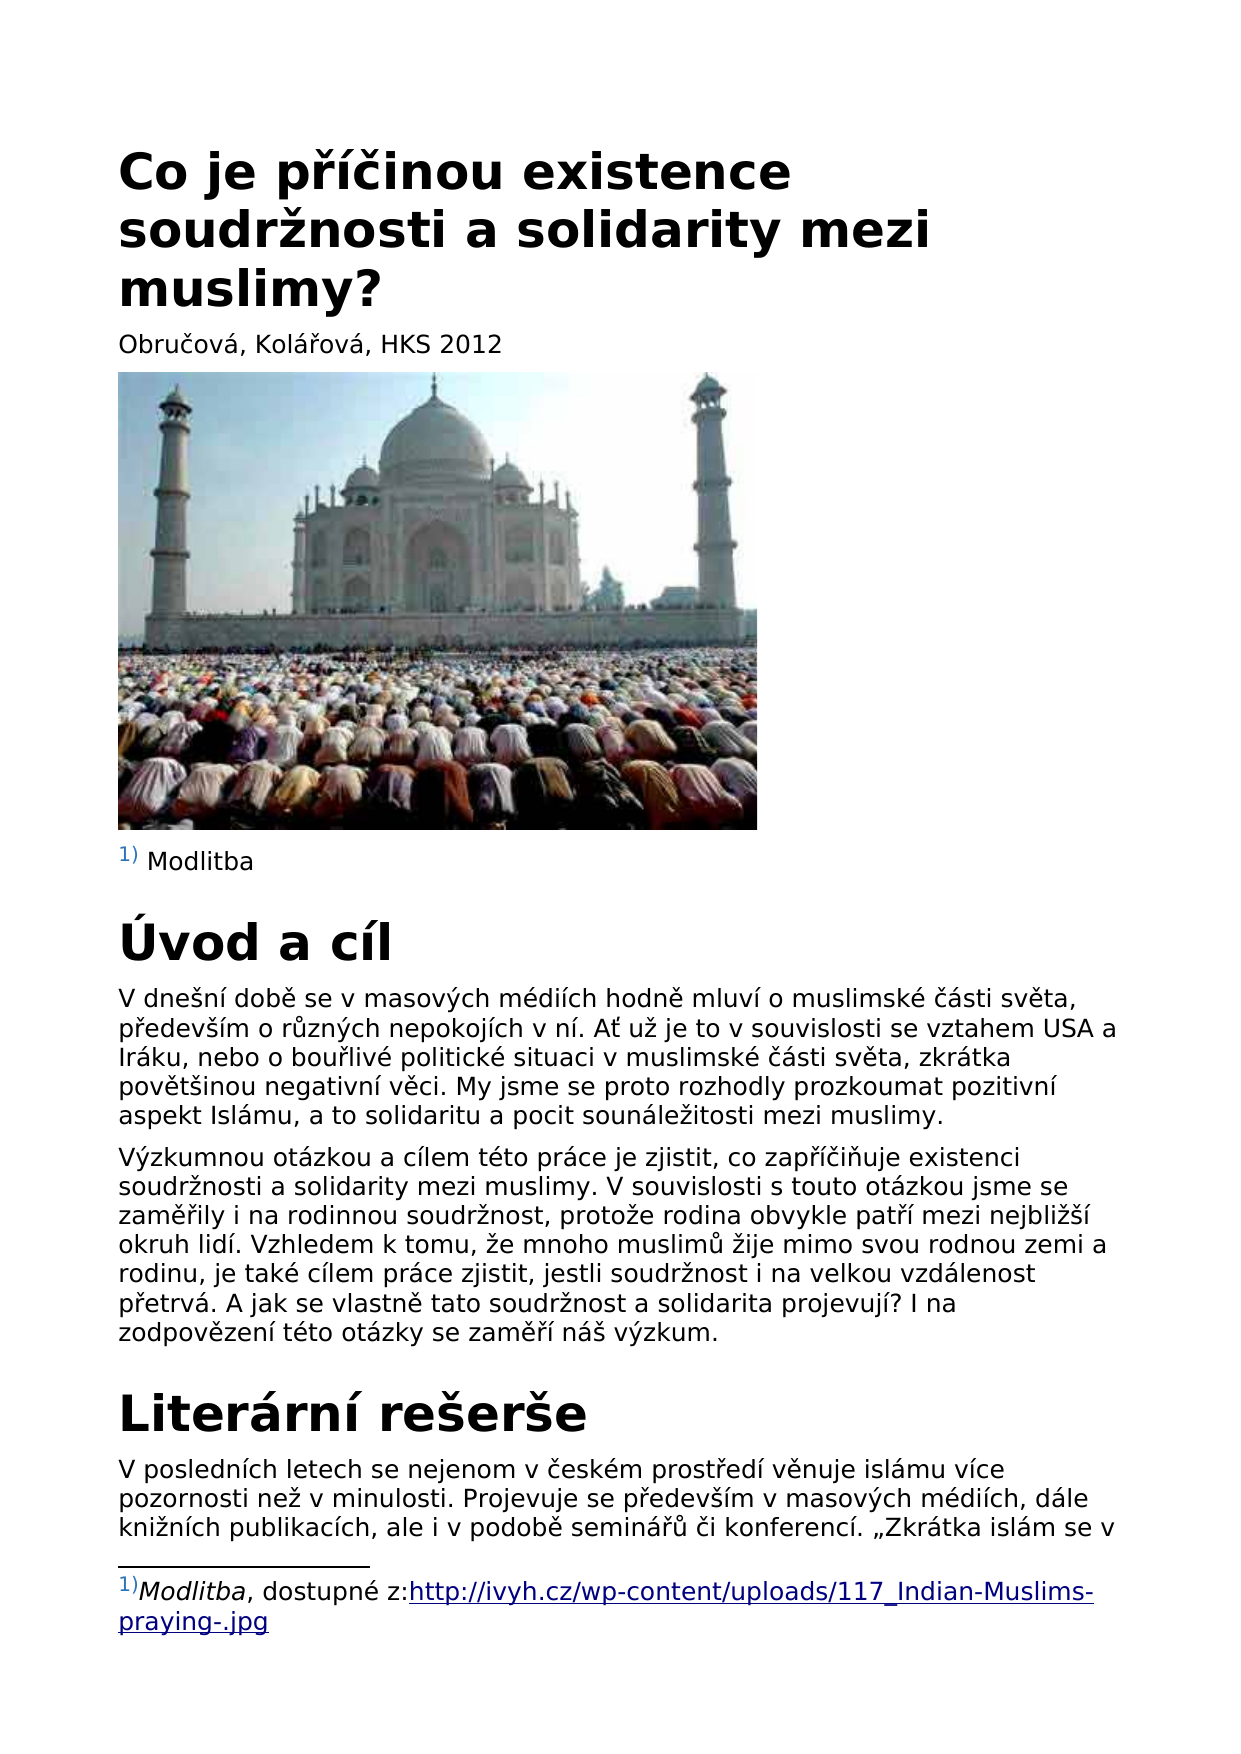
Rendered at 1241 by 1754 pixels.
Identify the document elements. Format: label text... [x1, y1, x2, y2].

text V dnešní době se v masových médiích hodně mluví o muslimské části světa, především o různých nepokojích v ní. Ať už je to v souvislosti se vztahem USA a Iráku, nebo o bouřlivé politické situaci v muslimské části světa, zkrátka povětšinou negativní věci. My jsme se proto rozhodly prozkoumat pozitivní aspekt Islámu, a to solidaritu a pocit sounáležitosti mezi muslimy. [118, 984, 1122, 1130]
subtitle Úvod a cíl [118, 914, 1122, 972]
text Výzkumnou otázkou a cílem této práce je zjistit, co zapříčiňuje existenci soudržnosti a solidarity mezi muslimy. V souvislosti s touto otázkou jsme se zaměřily i na rodinnou soudržnost, protože rodina obvykle patří mezi nejbližší okruh lidí. Vzhledem k tomu, že mnoho muslimů žije mimo svou rodnou zemi a rodinu, je také cílem práce zjistit, jestli soudržnost i na velkou vzdálenost přetrvá. A jak se vlastně tato soudržnost a solidarita projevují? I na zodpovězení této otázky se zaměří náš výzkum. [118, 1143, 1122, 1347]
subtitle Literární rešerše [118, 1384, 1122, 1443]
text Modlitba, dostupné z:http://ivyh.cz/wp-content/uploads/117_Indian-Muslims-praying-.jpg [118, 1573, 1122, 1636]
text V posledních letech se nejenom v českém prostředí věnuje islámu více pozornosti než v minulosti. Projevuje se především v masových médiích, dále knižních publikacích, ale i v podobě seminářů či konferencí. „Zkrátka islám se v [118, 1455, 1122, 1543]
subtitle Co je příčinou existence soudržnosti a solidarity mezi muslimy? [118, 143, 1122, 318]
text Modlitba [118, 842, 1122, 876]
text Obručová, Kolářová, HKS 2012 [118, 330, 1122, 359]
picture [118, 372, 758, 830]
